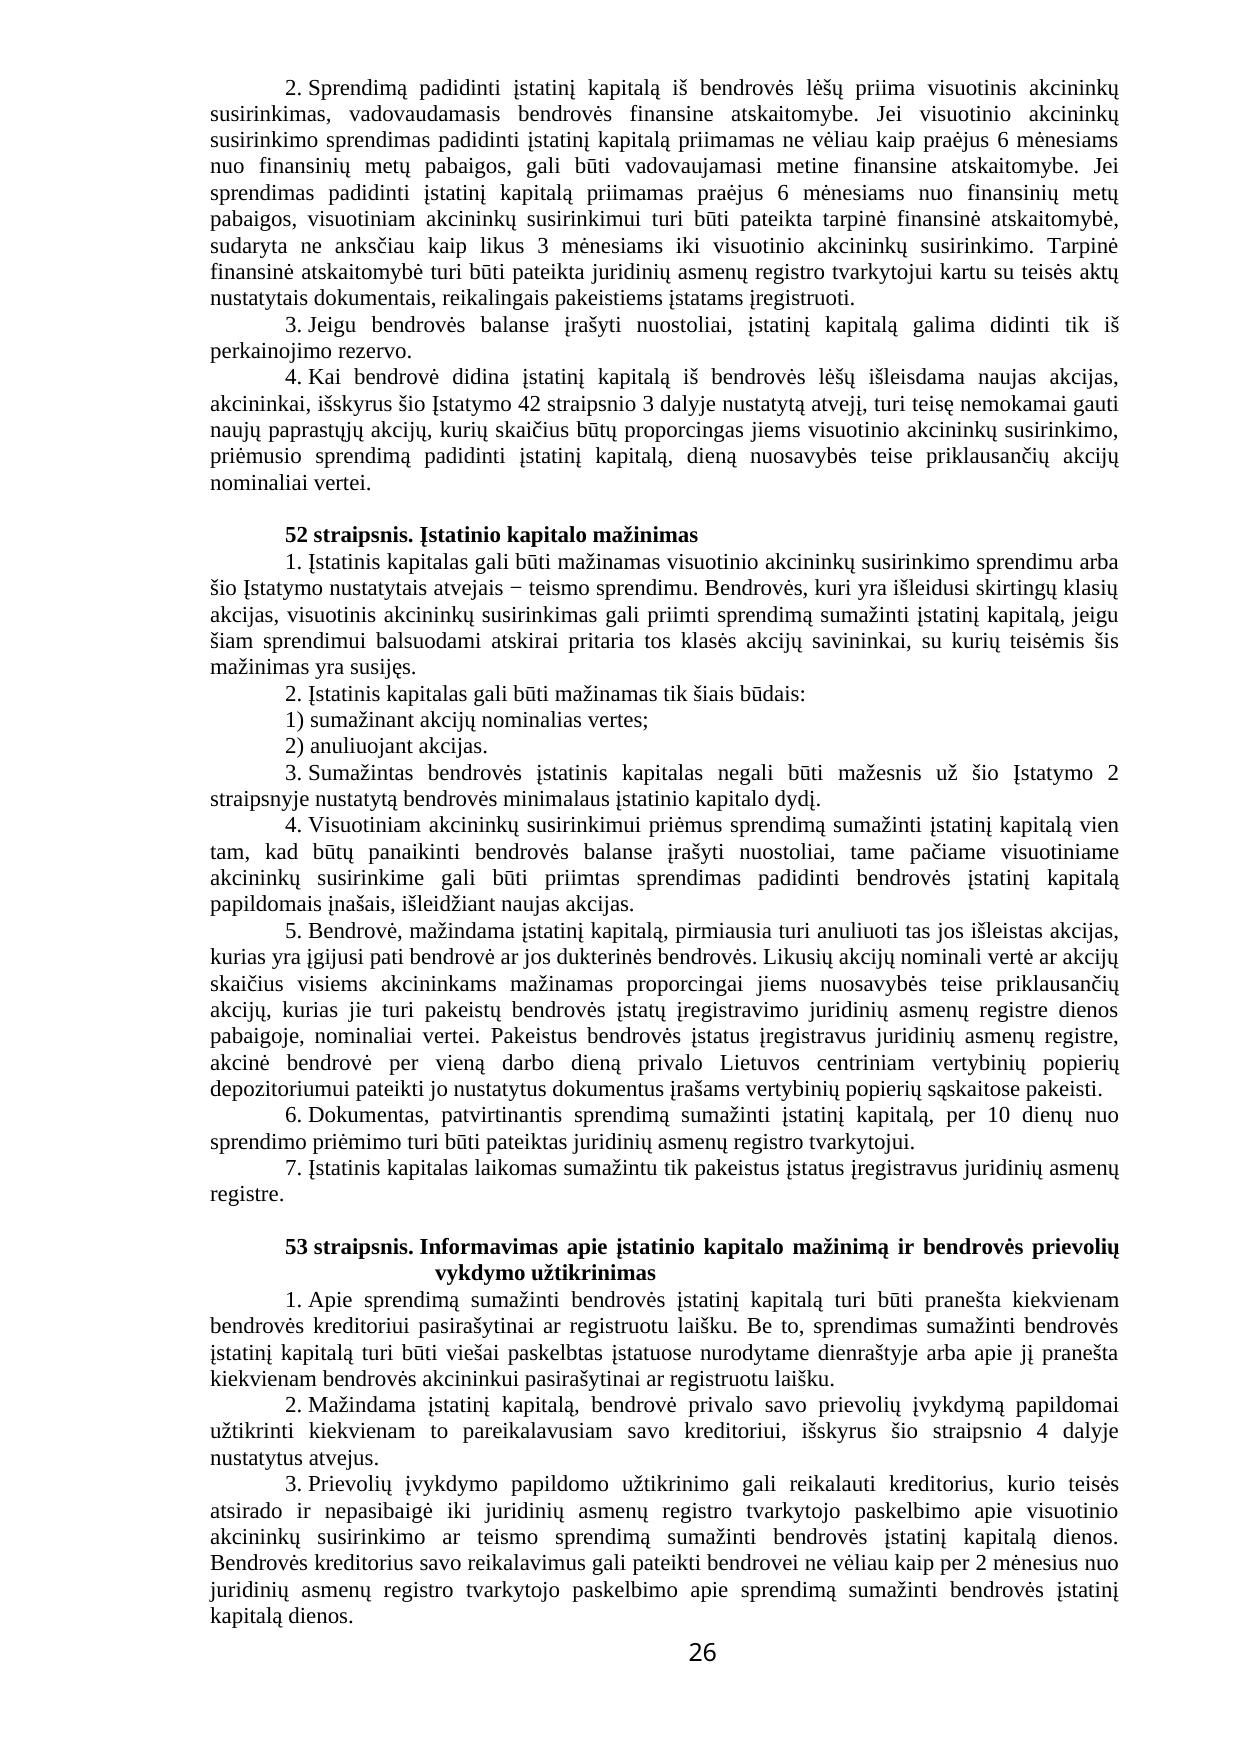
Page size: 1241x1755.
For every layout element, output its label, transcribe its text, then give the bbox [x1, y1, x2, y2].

text 7. Įstatinis kapitalas laikomas sumažintu tik pakeistus įstatus įregistravus juridinių asmenų registre. [210, 1154, 1120, 1207]
text 2. Mažindama įstatinį kapitalą, bendrovė privalo savo prievolių įvykdymą papildomai užtikrinti kiekvienam to pareikalavusiam savo kreditoriui, išskyrus šio straipsnio 4 dalyje nustatytus atvejus. [210, 1391, 1120, 1470]
text 1) sumažinant akcijų nominalias vertes; [210, 706, 1120, 732]
text 2) anuliuojant akcijas. [210, 732, 1120, 759]
text 3. Sumažintas bendrovės įstatinis kapitalas negali būti mažesnis už šio Įstatymo 2 straipsnyje nustatytą bendrovės minimalaus įstatinio kapitalo dydį. [210, 759, 1120, 811]
text 3. Jeigu bendrovės balanse įrašyti nuostoliai, įstatinį kapitalą galima didinti tik iš perkainojimo rezervo. [210, 311, 1120, 363]
text 5. Bendrovė, mažindama įstatinį kapitalą, pirmiausia turi anuliuoti tas jos išleistas akcijas, kurias yra įgijusi pati bendrovė ar jos dukterinės bendrovės. Likusių akcijų nominali vertė ar akcijų skaičius visiems akcininkams mažinamas proporcingai jiems nuosavybės teise priklausančių akcijų, kurias jie turi pakeistų bendrovės įstatų įregistravimo juridinių asmenų registre dienos pabaigoje, nominaliai vertei. Pakeistus bendrovės įstatus įregistravus juridinių asmenų registre, akcinė bendrovė per vieną darbo dieną privalo Lietuvos centriniam vertybinių popierių depozitoriumui pateikti jo nustatytus dokumentus įrašams vertybinių popierių sąskaitose pakeisti. [210, 917, 1120, 1101]
text 1. Įstatinis kapitalas gali būti mažinamas visuotinio akcininkų susirinkimo sprendimu arba šio Įstatymo nustatytais atvejais − teismo sprendimu. Bendrovės, kuri yra išleidusi skirtingų klasių akcijas, visuotinis akcininkų susirinkimas gali priimti sprendimą sumažinti įstatinį kapitalą, jeigu šiam sprendimui balsuodami atskirai pritaria tos klasės akcijų savininkai, su kurių teisėmis šis mažinimas yra susijęs. [210, 548, 1120, 680]
text 6. Dokumentas, patvirtinantis sprendimą sumažinti įstatinį kapitalą, per 10 dienų nuo sprendimo priėmimo turi būti pateiktas juridinių asmenų registro tvarkytojui. [210, 1101, 1120, 1154]
text 52 straipsnis. Įstatinio kapitalo mažinimas [210, 522, 1120, 548]
text 4. Kai bendrovė didina įstatinį kapitalą iš bendrovės lėšų išleisdama naujas akcijas, akcininkai, išskyrus šio Įstatymo 42 straipsnio 3 dalyje nustatytą atvejį, turi teisę nemokamai gauti naujų paprastųjų akcijų, kurių skaičius būtų proporcingas jiems visuotinio akcininkų susirinkimo, priėmusio sprendimą padidinti įstatinį kapitalą, dieną nuosavybės teise priklausančių akcijų nominaliai vertei. [210, 363, 1120, 495]
text 4. Visuotiniam akcininkų susirinkimui priėmus sprendimą sumažinti įstatinį kapitalą vien tam, kad būtų panaikinti bendrovės balanse įrašyti nuostoliai, tame pačiame visuotiniame akcininkų susirinkime gali būti priimtas sprendimas padidinti bendrovės įstatinį kapitalą papildomais įnašais, išleidžiant naujas akcijas. [210, 811, 1120, 917]
text 1. Apie sprendimą sumažinti bendrovės įstatinį kapitalą turi būti pranešta kiekvienam bendrovės kreditoriui pasirašytinai ar registruotu laišku. Be to, sprendimas sumažinti bendrovės įstatinį kapitalą turi būti viešai paskelbtas įstatuose nurodytame dienraštyje arba apie jį pranešta kiekvienam bendrovės akcininkui pasirašytinai ar registruotu laišku. [210, 1286, 1120, 1391]
text 2. Įstatinis kapitalas gali būti mažinamas tik šiais būdais: [210, 680, 1120, 706]
text 3. Prievolių įvykdymo papildomo užtikrinimo gali reikalauti kreditorius, kurio teisės atsirado ir nepasibaigė iki juridinių asmenų registro tvarkytojo paskelbimo apie visuotinio akcininkų susirinkimo ar teismo sprendimą sumažinti bendrovės įstatinį kapitalą dienos. Bendrovės kreditorius savo reikalavimus gali pateikti bendrovei ne vėliau kaip per 2 mėnesius nuo juridinių asmenų registro tvarkytojo paskelbimo apie sprendimą sumažinti bendrovės įstatinį kapitalą dienos. [210, 1470, 1120, 1628]
text 2. Sprendimą padidinti įstatinį kapitalą iš bendrovės lėšų priima visuotinis akcininkų susirinkimas, vadovaudamasis bendrovės finansine atskaitomybe. Jei visuotinio akcininkų susirinkimo sprendimas padidinti įstatinį kapitalą priimamas ne vėliau kaip praėjus 6 mėnesiams nuo finansinių metų pabaigos, gali būti vadovaujamasi metine finansine atskaitomybe. Jei sprendimas padidinti įstatinį kapitalą priimamas praėjus 6 mėnesiams nuo finansinių metų pabaigos, visuotiniam akcininkų susirinkimui turi būti pateikta tarpinė finansinė atskaitomybė, sudaryta ne anksčiau kaip likus 3 mėnesiams iki visuotinio akcininkų susirinkimo. Tarpinė finansinė atskaitomybė turi būti pateikta juridinių asmenų registro tvarkytojui kartu su teisės aktų nustatytais dokumentais, reikalingais pakeistiems įstatams įregistruoti. [210, 73, 1120, 311]
text 53 straipsnis. Informavimas apie įstatinio kapitalo mažinimą ir bendrovės prievolių vykdymo užtikrinimas [285, 1233, 1120, 1286]
